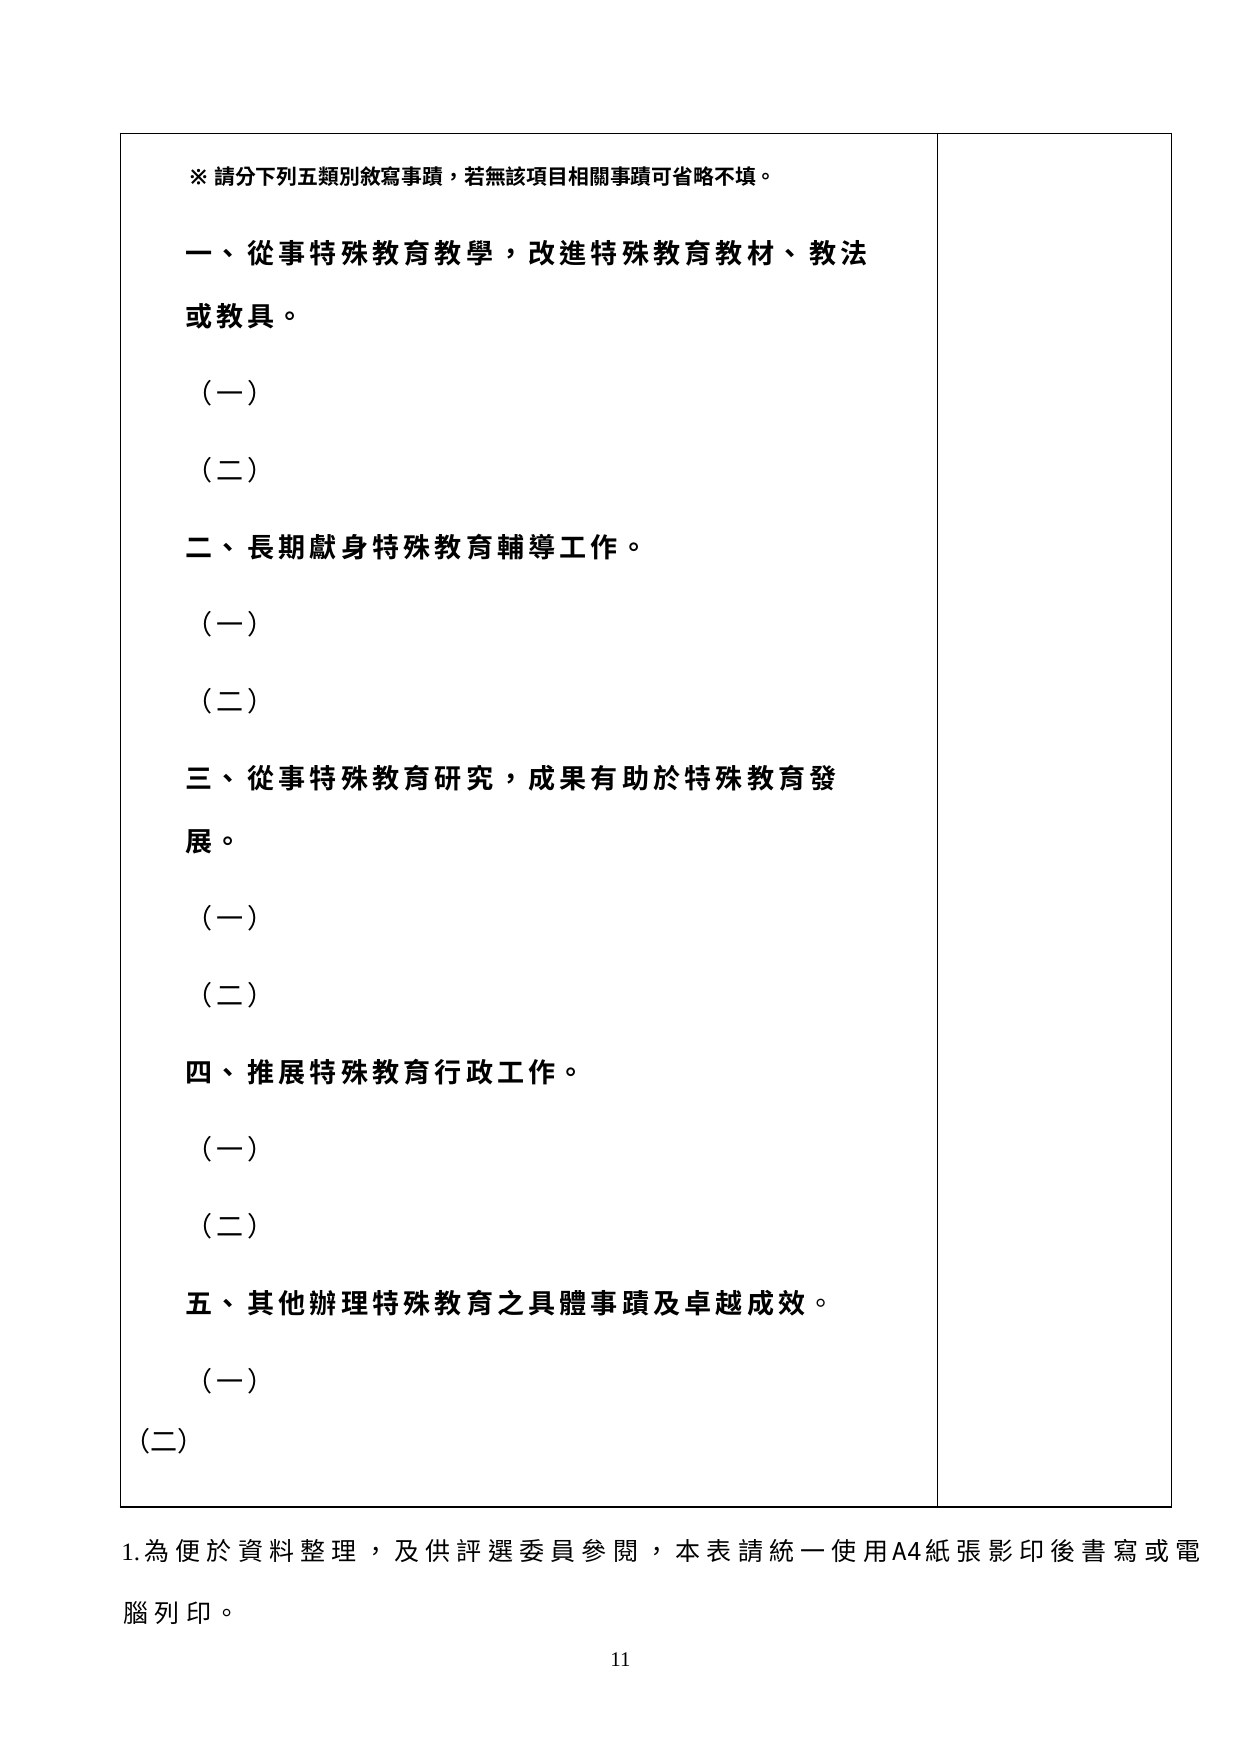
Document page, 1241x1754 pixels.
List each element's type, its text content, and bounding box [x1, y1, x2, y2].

table_cell [938, 134, 1171, 1506]
table_cell ※請分下列五類別敘寫事蹟，若無該項目相關事蹟可省略不填。 一、從事特殊教育教學，改進特殊教育教材、教法或教具。 （一） （二） 二、長期獻身特殊教育輔導工作。 （一） （二） 三、從事特殊教育研究，成果有助於特殊教育發展。 （一） （二） 四、推展特殊教育行政工作。 （一） （二） 五、其他辦理特殊教育之具體事蹟及卓越成效。 （一） （二） [121, 134, 937, 1506]
text 1.為便於資料整理，及供評選委員參閱，本表請統一使用A4紙張影印後書寫或電腦列印。 [120, 1507, 1214, 1632]
